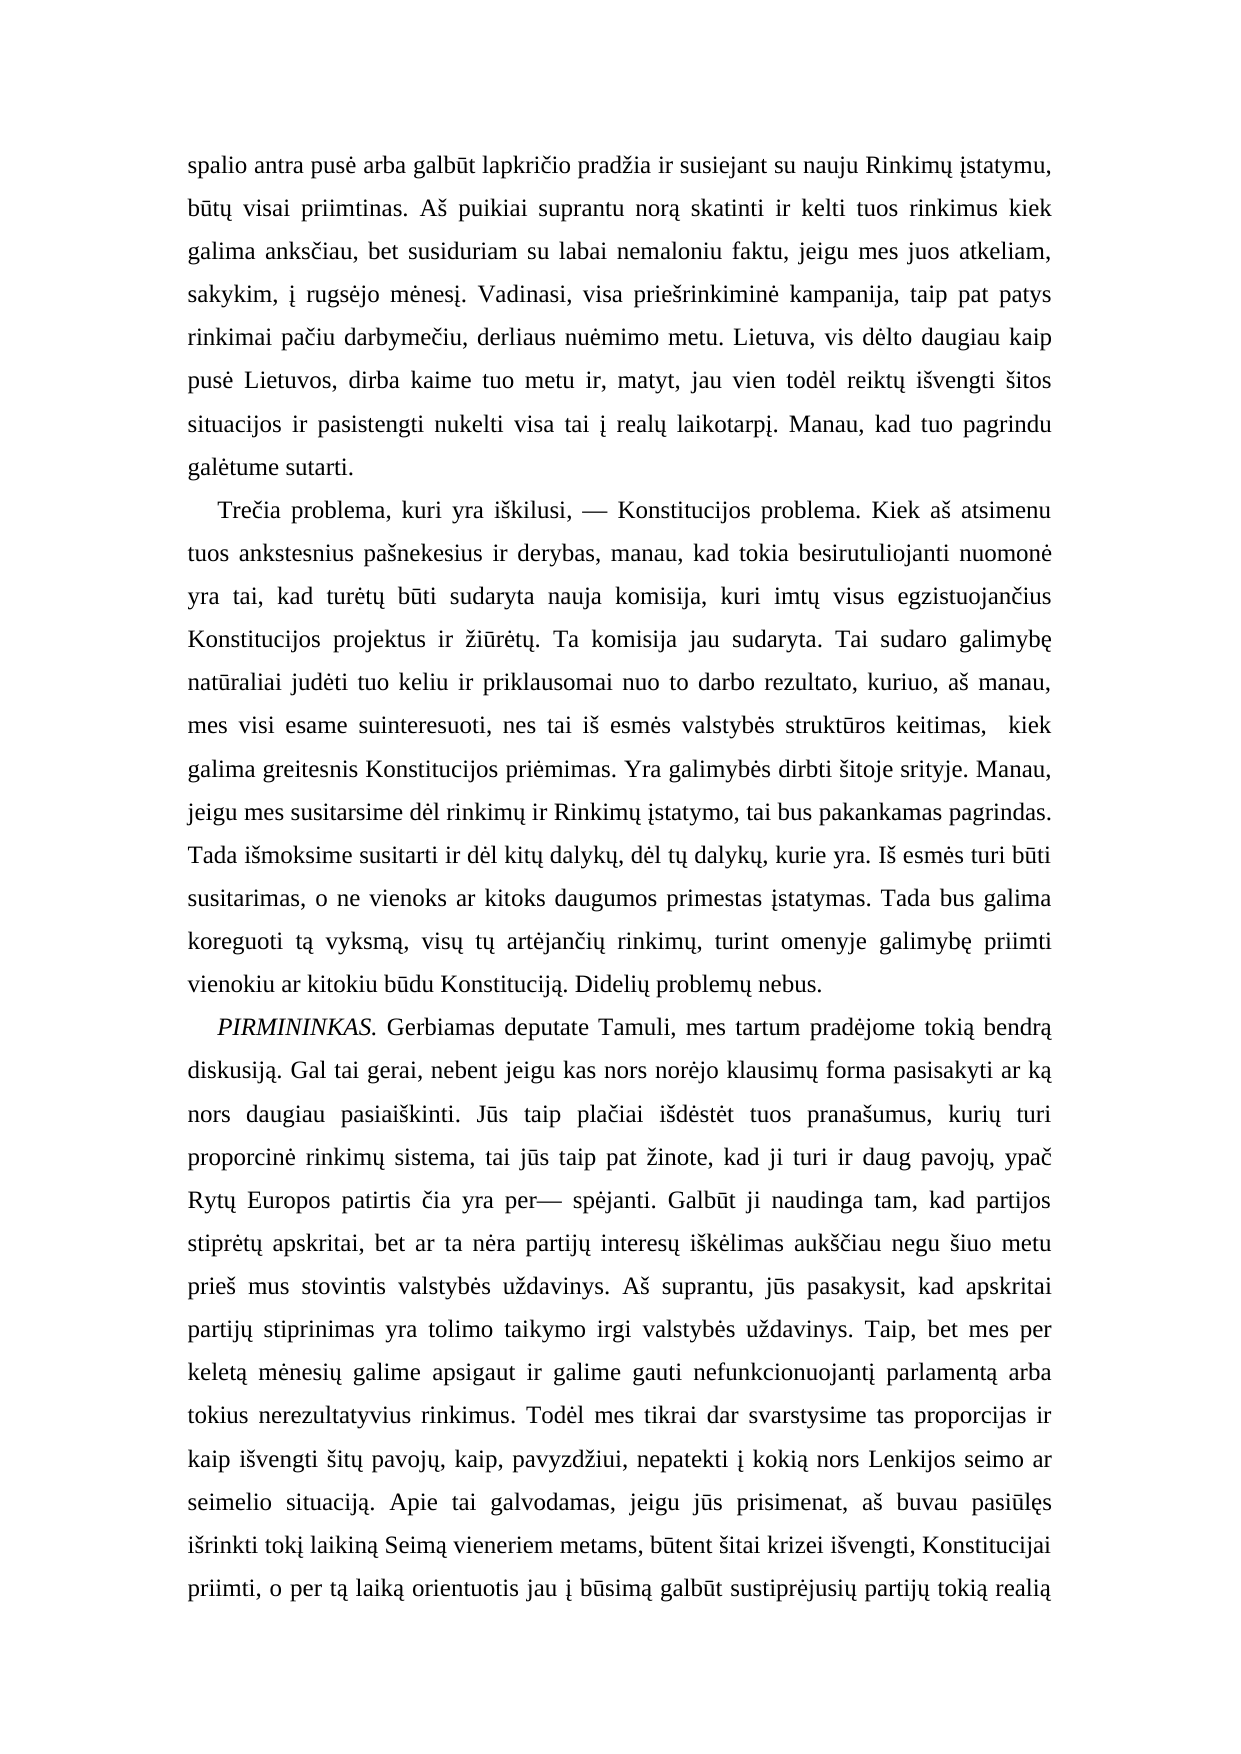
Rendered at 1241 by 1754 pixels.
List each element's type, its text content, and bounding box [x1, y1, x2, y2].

text spalio antra pusė arba galbūt lapkričio pradžia ir susiejant su nauju Rinkimų įstatymu, būtų visai priimtinas. Aš puikiai suprantu norą skatinti ir kelti tuos rinkimus kiek galima anksčiau, bet susiduriam su labai nemaloniu faktu, jeigu mes juos atkeliam, sakykim, į rugsėjo mėnesį. Vadinasi, visa priešrinkiminė kampanija, taip pat patys rinkimai pačiu darbymečiu, derliaus nuėmimo metu. Lietuva, vis dėlto daugiau kaip pusė Lietuvos, dirba kaime tuo metu ir, matyt, jau vien todėl reiktų išvengti šitos situacijos ir pasistengti nukelti visa tai į realų laikotarpį. Manau, kad tuo pagrindu galėtume sutarti. [187, 150, 1053, 481]
text PIRMININKAS. Gerbiamas deputate Tamuli, mes tartum pradėjome tokią bendrą diskusiją. Gal tai gerai, nebent jeigu kas nors norėjo klausimų forma pasisakyti ar ką nors daugiau pasiaiškinti. Jūs taip plačiai išdėstėt tuos pranašumus, kurių turi proporcinė rinkimų sistema, tai jūs taip pat žinote, kad ji turi ir daug pavojų, ypač Rytų Europos patirtis čia yra per— spėjanti. Galbūt ji naudinga tam, kad partijos stiprėtų apskritai, bet ar ta nėra partijų interesų iškėlimas aukščiau negu šiuo metu prieš mus stovintis valstybės uždavinys. Aš suprantu, jūs pasakysit, kad apskritai partijų stiprinimas yra tolimo taikymo irgi valstybės uždavinys. Taip, bet mes per keletą mėnesių galime apsigaut ir galime gauti nefunkcionuojantį parlamentą arba tokius nerezultatyvius rinkimus. Todėl mes tikrai dar svarstysime tas proporcijas ir kaip išvengti šitų pavojų, kaip, pavyzdžiui, nepatekti į kokią nors Lenkijos seimo ar seimelio situaciją. Apie tai galvodamas, jeigu jūs prisimenat, aš buvau pasiūlęs išrinkti tokį laikiną Seimą vieneriem metams, būtent šitai krizei išvengti, Konstitucijai priimti, o per tą laiką orientuotis jau į būsimą galbūt sustiprėjusių partijų tokią realią [187, 1012, 1053, 1602]
text Trečia problema, kuri yra iškilusi, — Konstitucijos problema. Kiek aš atsimenu tuos ankstesnius pašnekesius ir derybas, manau, kad tokia besirutuliojanti nuomonė yra tai, kad turėtų būti sudaryta nauja komisija, kuri imtų visus egzistuojančius Konstitucijos projektus ir žiūrėtų. Ta komisija jau sudaryta. Tai sudaro galimybę natūraliai judėti tuo keliu ir priklausomai nuo to darbo rezultato, kuriuo, aš manau, mes visi esame suinteresuoti, nes tai iš esmės valstybės struktūros keitimas, kiek galima greitesnis Konstitucijos priėmimas. Yra galimybės dirbti šitoje srityje. Manau, jeigu mes susitarsime dėl rinkimų ir Rinkimų įstatymo, tai bus pakankamas pagrindas. Tada išmoksime susitarti ir dėl kitų dalykų, dėl tų dalykų, kurie yra. Iš esmės turi būti susitarimas, o ne vienoks ar kitoks daugumos primestas įstatymas. Tada bus galima koreguoti tą vyksmą, visų tų artėjančių rinkimų, turint omenyje galimybę priimti vienokiu ar kitokiu būdu Konstituciją. Didelių problemų nebus. [187, 495, 1053, 998]
